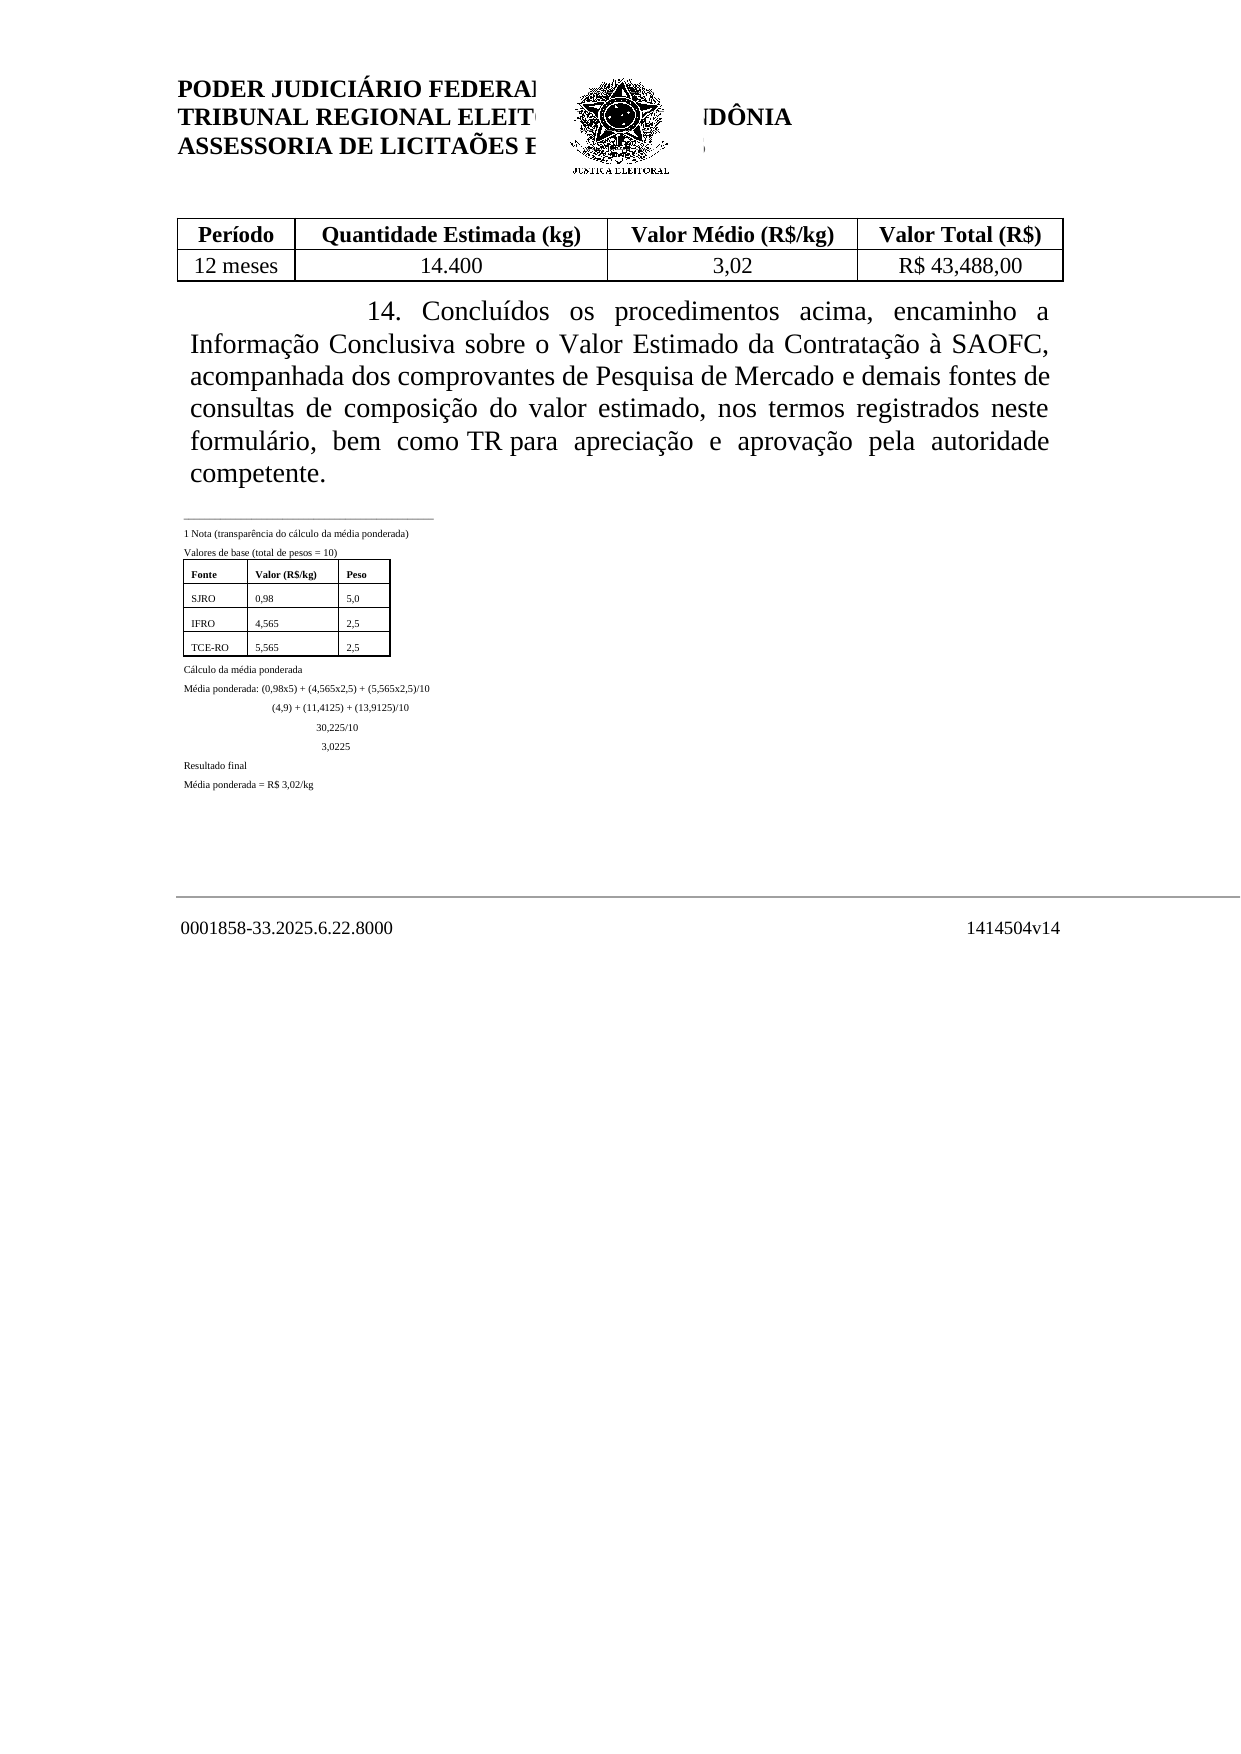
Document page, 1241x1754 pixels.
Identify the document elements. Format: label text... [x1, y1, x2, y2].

table_header [177, 818, 186, 853]
text 14. Concluídos os procedimentos acima, encaminho a Informação Conclusiva sobre o Valor Estimado da Contratação à SAOFC, acompanhada dos comprovantes de Pesquisa de Mercado e demais fontes de consultas de composição do valor estimado, nos termos registrados neste formulário, bem como TR para apreciação e aprovação pela autoridade competente. [190, 294, 1051, 489]
text Valores de base (total de pesos = 10) [183, 539, 1057, 559]
table_cell IFRO [184, 608, 247, 631]
table_header Peso [339, 560, 389, 583]
table_header [177, 854, 186, 889]
text Resultado final [183, 752, 1057, 772]
table_cell 5,0 [339, 584, 389, 607]
table_cell 2,5 [339, 608, 389, 631]
table_cell 3,02 [608, 250, 857, 280]
table_header Valor Total (R$) [858, 219, 1062, 249]
table_header Valor Médio (R$/kg) [608, 219, 857, 249]
table_header [186, 854, 194, 889]
table_header Quantidade Estimada (kg) [296, 219, 607, 249]
table_cell 14.400 [296, 250, 607, 280]
table_cell R$ 43,488,00 [858, 250, 1062, 280]
table_header [186, 818, 194, 853]
text 3,0225 [183, 733, 1057, 752]
text ________________________________________________ [183, 501, 1057, 520]
table_header Período [178, 219, 294, 249]
table_header [186, 791, 194, 818]
table_cell 4,565 [248, 608, 338, 631]
text Média ponderada: (0,98x5) + (4,565x2,5) + (5,565x2,5)/10 [183, 676, 1057, 695]
text 1 Nota (transparência do cálculo da média ponderada) [183, 520, 1057, 539]
table_cell 0,98 [248, 584, 338, 607]
text Cálculo da média ponderada [183, 657, 1057, 676]
text Média ponderada = R$ 3,02/kg​ [183, 772, 1057, 791]
table_header Valor (R$/kg) [248, 560, 338, 583]
text 30,225/10 [183, 714, 1057, 733]
table_cell TCE-RO [184, 632, 247, 655]
table_cell 2,5 [339, 632, 389, 655]
table_header [177, 791, 186, 818]
table_cell 5,565 [248, 632, 338, 655]
table_cell SJRO [184, 584, 247, 607]
table_header Fonte [184, 560, 247, 583]
table_header 1414504v14 [620, 914, 1063, 942]
table_header 0001858-33.2025.6.22.8000 [177, 914, 620, 942]
table_cell 12 meses [178, 250, 294, 280]
text (4,9) + (11,4125) + (13,9125)/10 [183, 695, 1057, 714]
